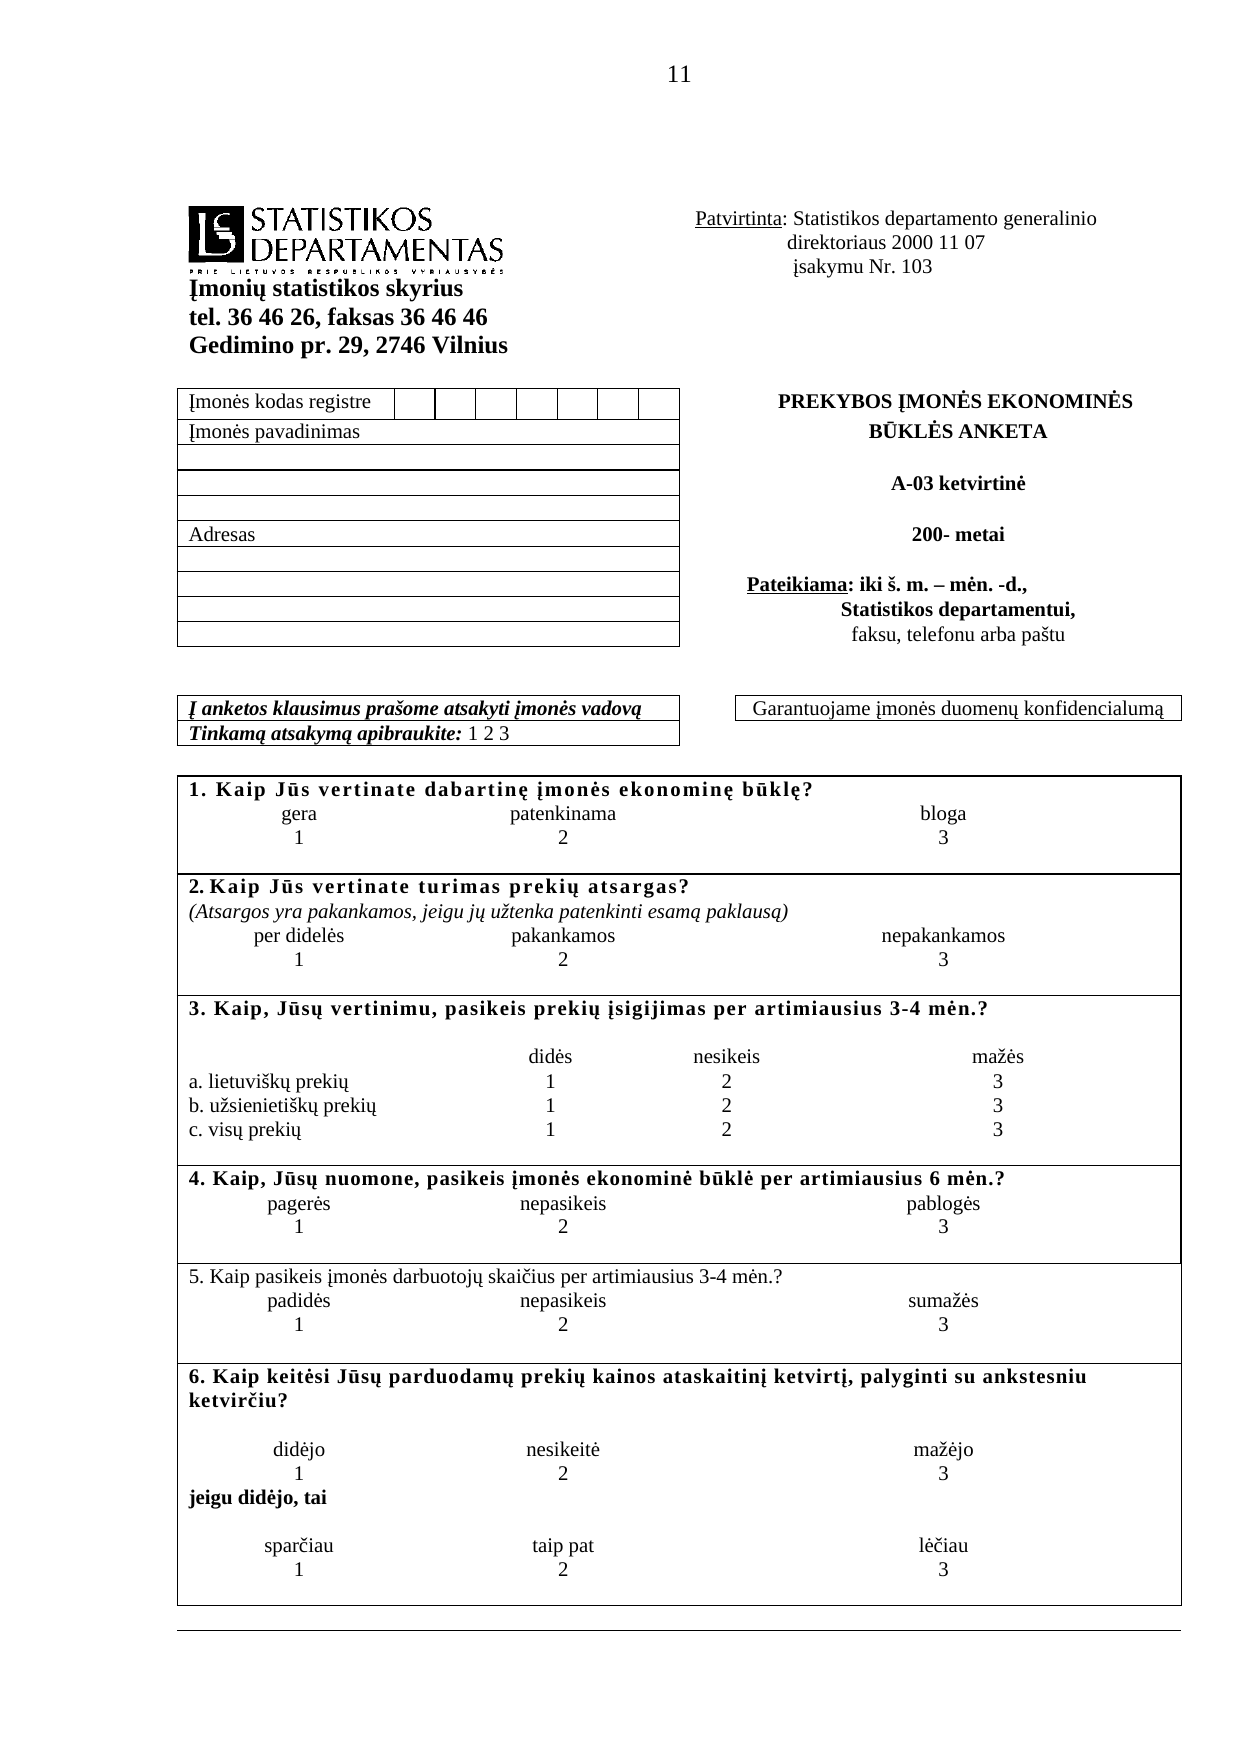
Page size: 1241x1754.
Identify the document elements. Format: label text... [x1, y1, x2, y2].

table_cell 2 [420, 825, 706, 873]
table_cell [679, 671, 735, 695]
table_cell patenkinama [420, 801, 706, 825]
table_cell [178, 445, 679, 469]
table_cell [527, 597, 565, 621]
table_cell mažėjo [706, 1437, 1181, 1461]
table_cell 3 [706, 1312, 1181, 1363]
table_cell Garantuojame įmonės duomenų konfidencialumą [736, 696, 1181, 720]
table_cell [178, 572, 679, 596]
table_cell mažės [815, 1045, 1180, 1068]
table_cell 1 [462, 1117, 638, 1165]
table_cell b. užsienietiškų prekių [178, 1093, 462, 1117]
table_cell [735, 444, 1181, 469]
table_cell nepasikeis [420, 1190, 706, 1214]
table_cell [680, 571, 735, 596]
table_cell 2 [420, 947, 706, 995]
table_cell 200- metai [735, 520, 1181, 546]
table_cell [177, 647, 679, 671]
table_cell 3 [815, 1117, 1180, 1165]
table_cell [178, 547, 679, 571]
table_cell [679, 646, 735, 671]
table_cell pakankamos [420, 923, 706, 947]
table_cell 3 [706, 1557, 1181, 1605]
table_cell A-03 ketvirtinė [735, 469, 1181, 495]
table_header PREKYBOS ĮMONĖS EKONOMINĖS [735, 388, 1181, 418]
table_cell Pateikiama: iki š. m. – mėn. -d., [735, 571, 1181, 596]
table_cell Įmonės pavadinimas [178, 420, 679, 443]
table_cell [178, 597, 451, 621]
table_header Įmonės kodas registre [178, 389, 394, 418]
table_cell [451, 597, 489, 621]
table_cell nesikeitė [420, 1437, 706, 1461]
table_cell 2 [639, 1093, 815, 1117]
table_cell pagerės [178, 1190, 420, 1214]
table_cell [178, 471, 679, 495]
table_cell [565, 597, 603, 621]
table_header [598, 389, 638, 418]
table_cell 3 [706, 1215, 1180, 1263]
table_header [680, 388, 735, 418]
table_cell bloga [706, 801, 1180, 825]
table_cell 3 [706, 825, 1180, 873]
table_cell jeigu didėjo, tai [178, 1485, 1181, 1533]
table_cell [680, 469, 735, 495]
table_header [476, 389, 516, 418]
table_cell sumažės [706, 1288, 1181, 1312]
table_cell c. visų prekių [178, 1117, 462, 1165]
table_cell Statistikos departamentui, [735, 596, 1181, 621]
table_cell 1 [178, 947, 420, 995]
table_cell pablogės [706, 1190, 1180, 1214]
table_cell 1 [178, 825, 420, 873]
table_cell 1 [178, 1312, 420, 1363]
table_cell a. lietuviškų prekių [178, 1069, 462, 1093]
table_cell 3 [815, 1069, 1180, 1093]
table_cell [178, 1045, 462, 1068]
table_cell [489, 597, 527, 621]
table_cell [641, 597, 679, 621]
table_cell [680, 495, 735, 520]
table_cell [177, 671, 679, 695]
table_cell BŪKLĖS ANKETA [735, 419, 1181, 443]
table_header 1. Kaip Jūs vertinate dabartinę įmonės ekonominę būklę? [178, 777, 1180, 801]
table_cell didėjo [178, 1437, 420, 1461]
table_header [436, 389, 475, 418]
table_cell sparčiau [178, 1533, 420, 1557]
table_cell 6. Kaip keitėsi Jūsų parduodamų prekių kainos ataskaitinį ketvirtį, palyginti su ankstesniu ketvirčiu? [178, 1364, 1181, 1437]
table_header [395, 389, 434, 418]
table_cell gera [178, 801, 420, 825]
table_cell [680, 444, 735, 469]
table_cell 1 [462, 1069, 638, 1093]
table_cell 2 [420, 1215, 706, 1263]
table_cell [735, 495, 1181, 520]
table_cell [178, 496, 679, 520]
table_cell 2 [639, 1117, 815, 1165]
table_cell 2 [639, 1069, 815, 1093]
table_cell 1 [178, 1557, 420, 1605]
table_cell [706, 1606, 1181, 1630]
table_header Patvirtinta: Statistikos departamento generalinio direktoriaus 2000 11 07 įsakymu Nr. 103 [683, 206, 1181, 359]
table_cell 2 [420, 1557, 706, 1605]
table_cell [680, 596, 735, 621]
table_cell [603, 597, 641, 621]
table_cell 5. Kaip pasikeis įmonės darbuotojų skaičius per artimiausius 3-4 mėn.? [178, 1264, 1181, 1288]
table_cell Adresas [178, 521, 679, 546]
table_cell didės [462, 1045, 638, 1068]
table_cell [178, 622, 679, 646]
table_cell [177, 1606, 420, 1630]
table_cell padidės [178, 1288, 420, 1312]
table_cell [680, 621, 735, 646]
table_header [517, 389, 557, 418]
table_cell [735, 721, 1181, 745]
table_header Įmonių statistikos skyrius tel. 36 46 26, faksas 36 46 46 Gedimino pr. 29, 2746 Vilnius [177, 206, 683, 359]
table_cell Tinkamą atsakymą apibraukite: 1 2 3 [178, 721, 679, 745]
table_cell 3 [706, 947, 1180, 995]
table_cell 3 [706, 1461, 1181, 1485]
table_cell 2 [420, 1312, 706, 1363]
table_cell nesikeis [639, 1045, 815, 1068]
table_cell nepakankamos [706, 923, 1180, 947]
table_cell 2 [420, 1461, 706, 1485]
table_cell [680, 546, 735, 571]
table_cell 2. Kaip Jūs vertinate turimas prekių atsargas? (Atsargos yra pakankamos, jeigu jų užtenka patenkinti esamą paklausą) [178, 875, 1180, 923]
table_cell 3. Kaip, Jūsų vertinimu, pasikeis prekių įsigijimas per artimiausius 3-4 mėn.? [178, 996, 1180, 1044]
table_cell [680, 720, 735, 745]
table_cell [680, 520, 735, 546]
table_cell per didelės [178, 923, 420, 947]
table_cell 1 [178, 1215, 420, 1263]
table_cell nepasikeis [420, 1288, 706, 1312]
table_cell Į anketos klausimus prašome atsakyti įmonės vadovą [178, 696, 679, 720]
table_cell [735, 646, 1181, 671]
table_cell [420, 1606, 706, 1630]
table_cell 1 [462, 1093, 638, 1117]
table_cell [680, 419, 735, 443]
table_cell [735, 546, 1181, 571]
table_header [558, 389, 597, 418]
table_cell [735, 671, 1181, 695]
table_cell 3 [815, 1093, 1180, 1117]
table_cell 4. Kaip, Jūsų nuomone, pasikeis įmonės ekonominė būklė per artimiausius 6 mėn.? [178, 1166, 1180, 1190]
table_cell [680, 695, 735, 720]
table_cell faksu, telefonu arba paštu [735, 621, 1181, 646]
table_header [639, 389, 679, 418]
table_cell taip pat [420, 1533, 706, 1557]
table_cell 1 [178, 1461, 420, 1485]
table_cell lėčiau [706, 1533, 1181, 1557]
